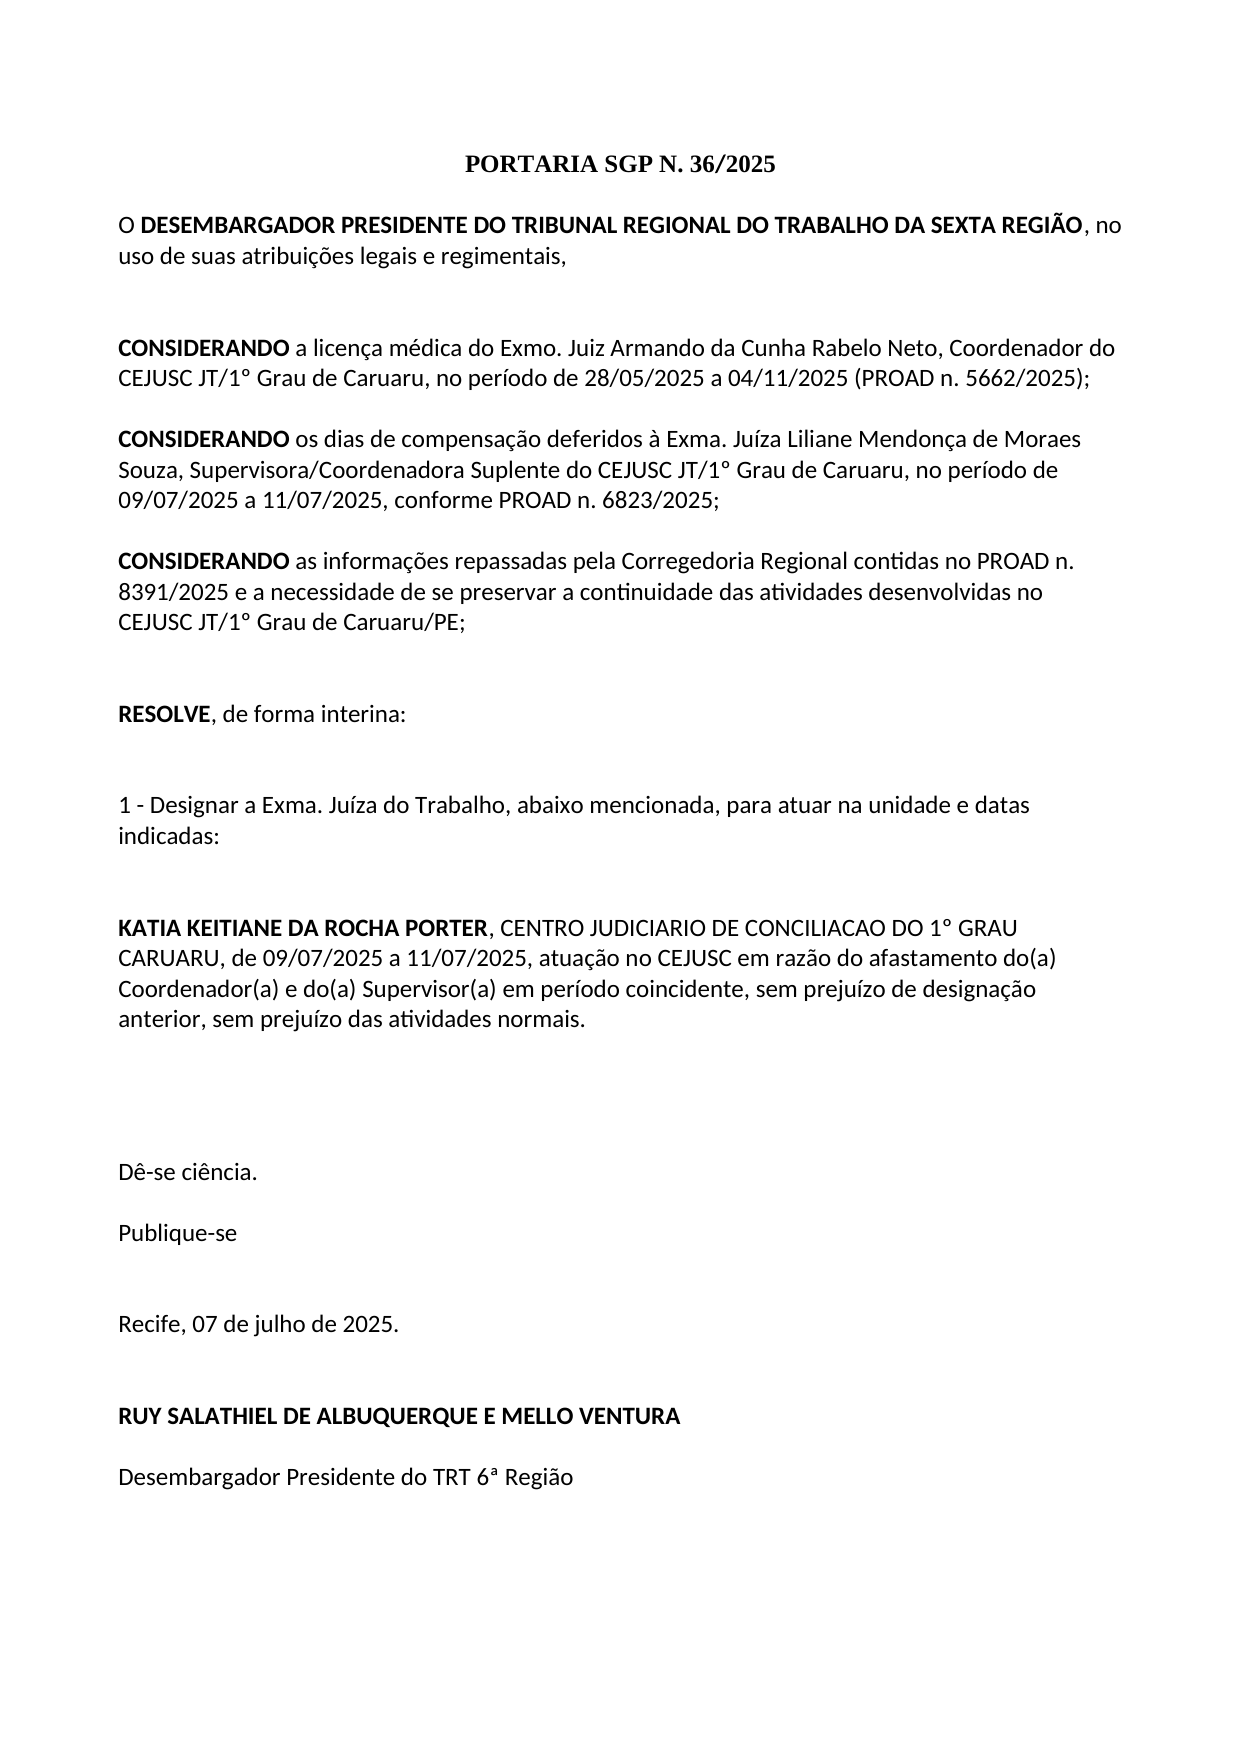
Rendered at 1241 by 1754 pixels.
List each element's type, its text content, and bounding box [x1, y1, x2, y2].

text CONSIDERANDO a licença médica do Exmo. Juiz Armando da Cunha Rabelo Neto, Coordenador do CEJUSC JT/1º Grau de Caruaru, no período de 28/05/2025 a 04/11/2025 (PROAD n. 5662/2025); [118, 332, 1122, 393]
text Recife, 07 de julho de 2025. [118, 1308, 1122, 1339]
text Desembargador Presidente do TRT 6ª Região [118, 1461, 1122, 1492]
text RUY SALATHIEL DE ALBUQUERQUE E MELLO VENTURA [118, 1400, 1122, 1431]
text PORTARIA SGP N. 36/2025 [118, 149, 1122, 179]
text RESOLVE, de forma interina: [118, 698, 1122, 728]
text 1 - Designar a Exma. Juíza do Trabalho, abaixo mencionada, para atuar na unidade e datas indicadas: [118, 789, 1122, 851]
text KATIA KEITIANE DA ROCHA PORTER, CENTRO JUDICIARIO DE CONCILIACAO DO 1º GRAU CARUARU, de 09/07/2025 a 11/07/2025, atuação no CEJUSC em razão do afastamento do(a) Coordenador(a) e do(a) Supervisor(a) em período coincidente, sem prejuízo de designação anterior, sem prejuízo das atividades normais. [118, 912, 1122, 1034]
text Dê-se ciência. [118, 1156, 1122, 1186]
text CONSIDERANDO as informações repassadas pela Corregedoria Regional contidas no PROAD n. 8391/2025 e a necessidade de se preservar a continuidade das atividades desenvolvidas no CEJUSC JT/1º Grau de Caruaru/PE; [118, 545, 1122, 637]
text CONSIDERANDO os dias de compensação deferidos à Exma. Juíza Liliane Mendonça de Moraes Souza, Supervisora/Coordenadora Suplente do CEJUSC JT/1º Grau de Caruaru, no período de 09/07/2025 a 11/07/2025, conforme PROAD n. 6823/2025; [118, 423, 1122, 515]
text Publique-se [118, 1217, 1122, 1247]
text O DESEMBARGADOR PRESIDENTE DO TRIBUNAL REGIONAL DO TRABALHO DA SEXTA REGIÃO, no uso de suas atribuições legais e regimentais, [118, 210, 1122, 271]
